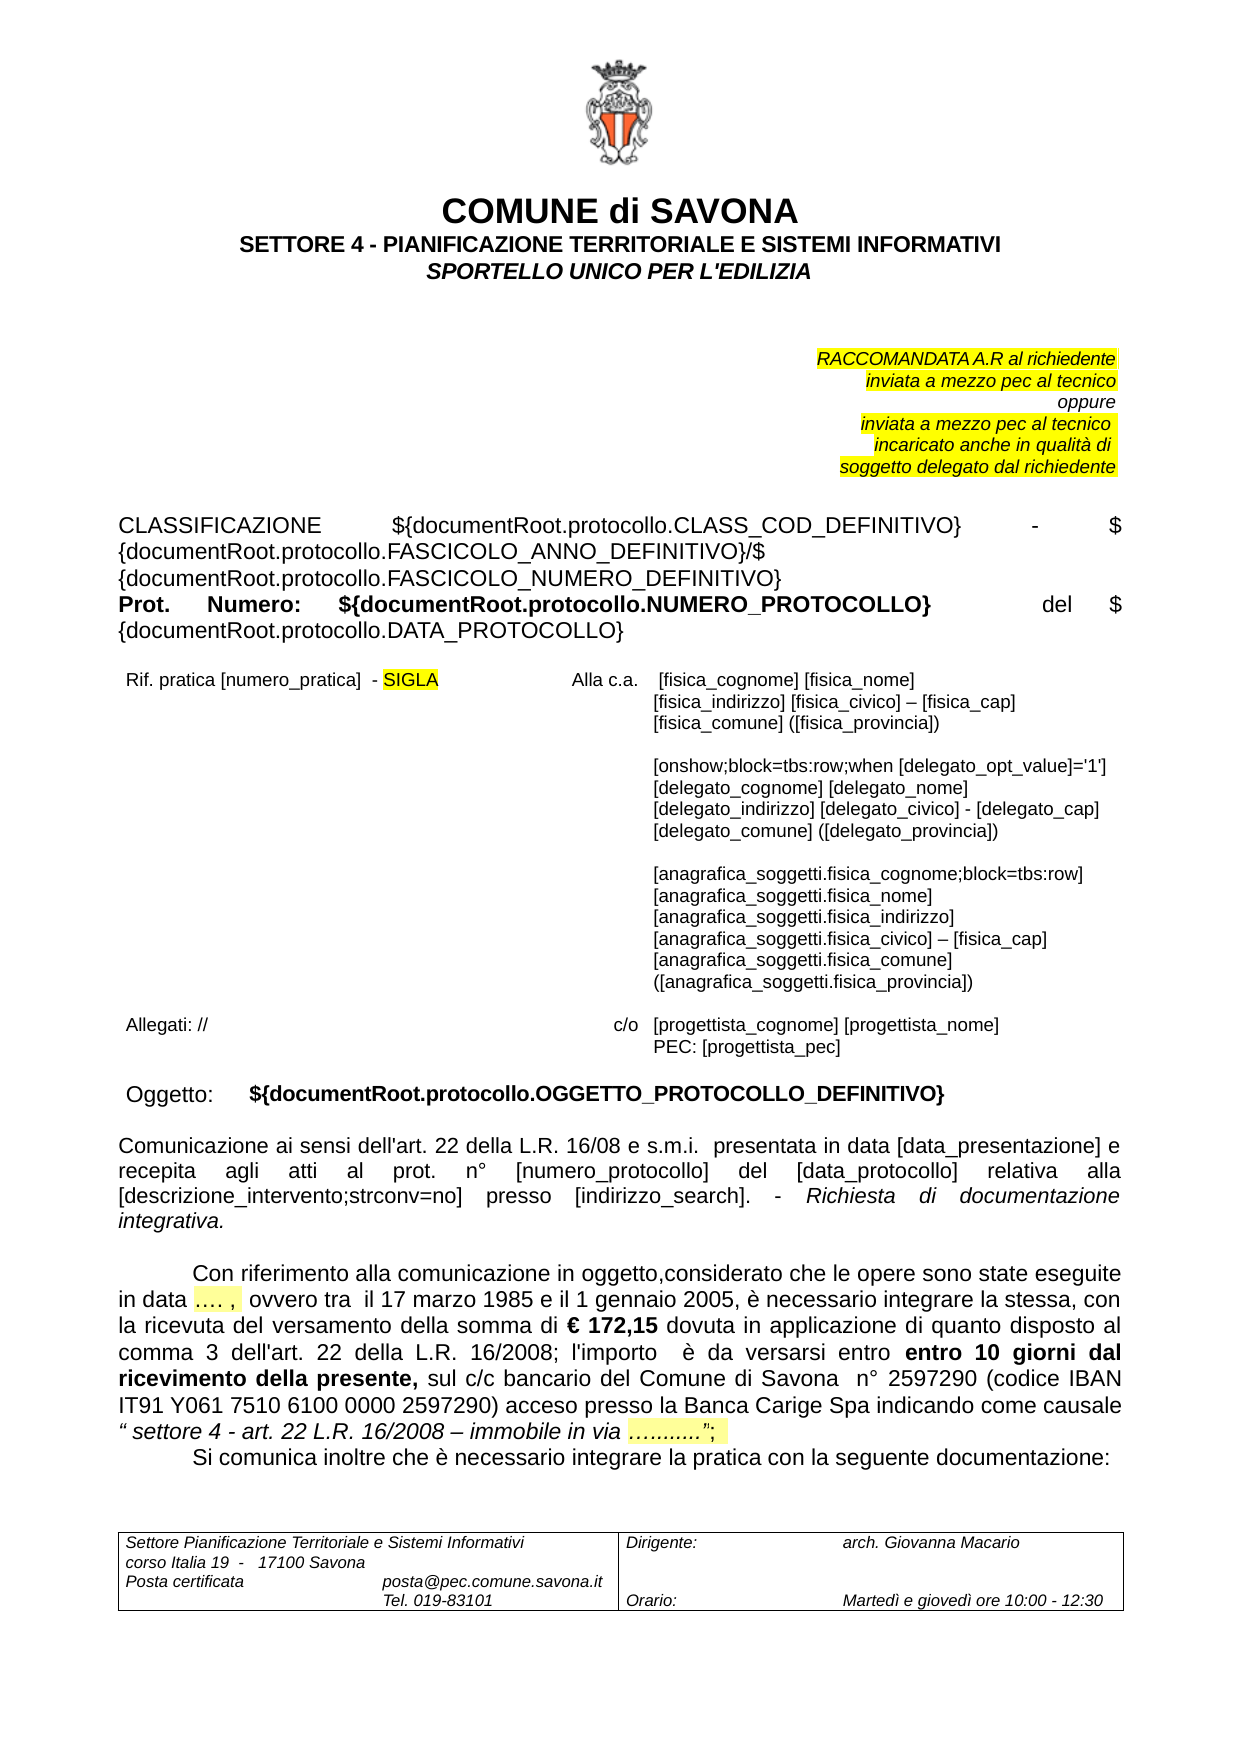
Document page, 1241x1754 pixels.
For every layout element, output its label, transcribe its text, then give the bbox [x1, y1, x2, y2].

table_header Rif. pratica [numero_pratica] - SIGLA [118, 669, 451, 755]
table_cell [451, 755, 646, 863]
table_cell Allegati: // [118, 1014, 451, 1057]
text Con riferimento alla comunicazione in oggetto,considerato che le opere sono state eseguite in data …. , ovvero tra il 17 marzo 1985 e il 1 gennaio 2005, è necessario integrare la stessa, con la ricevuta del versamento della somma di € 172,15 dovuta in applicazione di quanto disposto al comma 3 dell'art. 22 della L.R. 16/2008; l'importo è da versarsi entro entro 10 giorni dal ricevimento della presente, sul c/c bancario del Comune di Savona n° 2597290 (codice IBAN IT91 Y061 7510 6100 0000 2597290) acceso presso la Banca Carige Spa indicando come causale “ settore 4 - art. 22 L.R. 16/2008 – immobile in via …........”; [118, 1260, 1122, 1444]
picture [507, 54, 733, 182]
text Prot. Numero: ${documentRoot.protocollo.NUMERO_PROTOCOLLO} del ${documentRoot.protocollo.DATA_PROTOCOLLO} [118, 591, 1122, 644]
table_cell [118, 755, 451, 863]
table_cell [progettista_cognome] [progettista_nome] PEC: [progettista_pec] [646, 1014, 1119, 1057]
table_cell [118, 863, 451, 1014]
table_cell [anagrafica_soggetti.fisica_cognome;block=tbs:row][anagrafica_soggetti.fisica_nome] [anagrafica_soggetti.fisica_indirizzo] [anagrafica_soggetti.fisica_civico] – [fisica_cap] [anagrafica_soggetti.fisica_comune] ([anagrafica_soggetti.fisica_provincia]) [646, 863, 1119, 1014]
table_cell [451, 863, 646, 1014]
table_header Oggetto: [118, 1081, 236, 1107]
text CLASSIFICAZIONE ${documentRoot.protocollo.CLASS_COD_DEFINITIVO} - ${documentRoot.protocollo.FASCICOLO_ANNO_DEFINITIVO}/${documentRoot.protocollo.FASCICOLO_NUMERO_DEFINITIVO} [118, 512, 1122, 591]
table_header ${documentRoot.protocollo.OGGETTO_PROTOCOLLO_DEFINITIVO} [236, 1081, 1123, 1107]
table_header RACCOMANDATA A.R al richiedente inviata a mezzo pec al tecnico oppure inviata a mezzo pec al tecnico incaricato anche in qualità di soggetto delegato dal richiedente [644, 342, 1123, 483]
table_cell c/o [451, 1014, 646, 1057]
table_header [fisica_cognome] [fisica_nome] [fisica_indirizzo] [fisica_civico] – [fisica_cap] [fisica_comune] ([fisica_provincia]) [646, 669, 1119, 755]
table_header Alla c.a. [451, 669, 646, 755]
table_header [118, 342, 644, 483]
table_cell [onshow;block=tbs:row;when [delegato_opt_value]='1'][delegato_cognome] [delegato_nome] [delegato_indirizzo] [delegato_civico] - [delegato_cap] [delegato_comune] ([delegato_provincia]) [646, 755, 1119, 863]
text Si comunica inoltre che è necessario integrare la pratica con la seguente documentazione: [118, 1444, 1122, 1471]
text Comunicazione ai sensi dell'art. 22 della L.R. 16/08 e s.m.i. presentata in data [data_presentazione] e recepita agli atti al prot. n° [numero_protocollo] del [data_protocollo] relativa alla [descrizione_intervento;strconv=no] presso [indirizzo_search]. - Richiesta di documentazione integrativa. [118, 1133, 1122, 1233]
